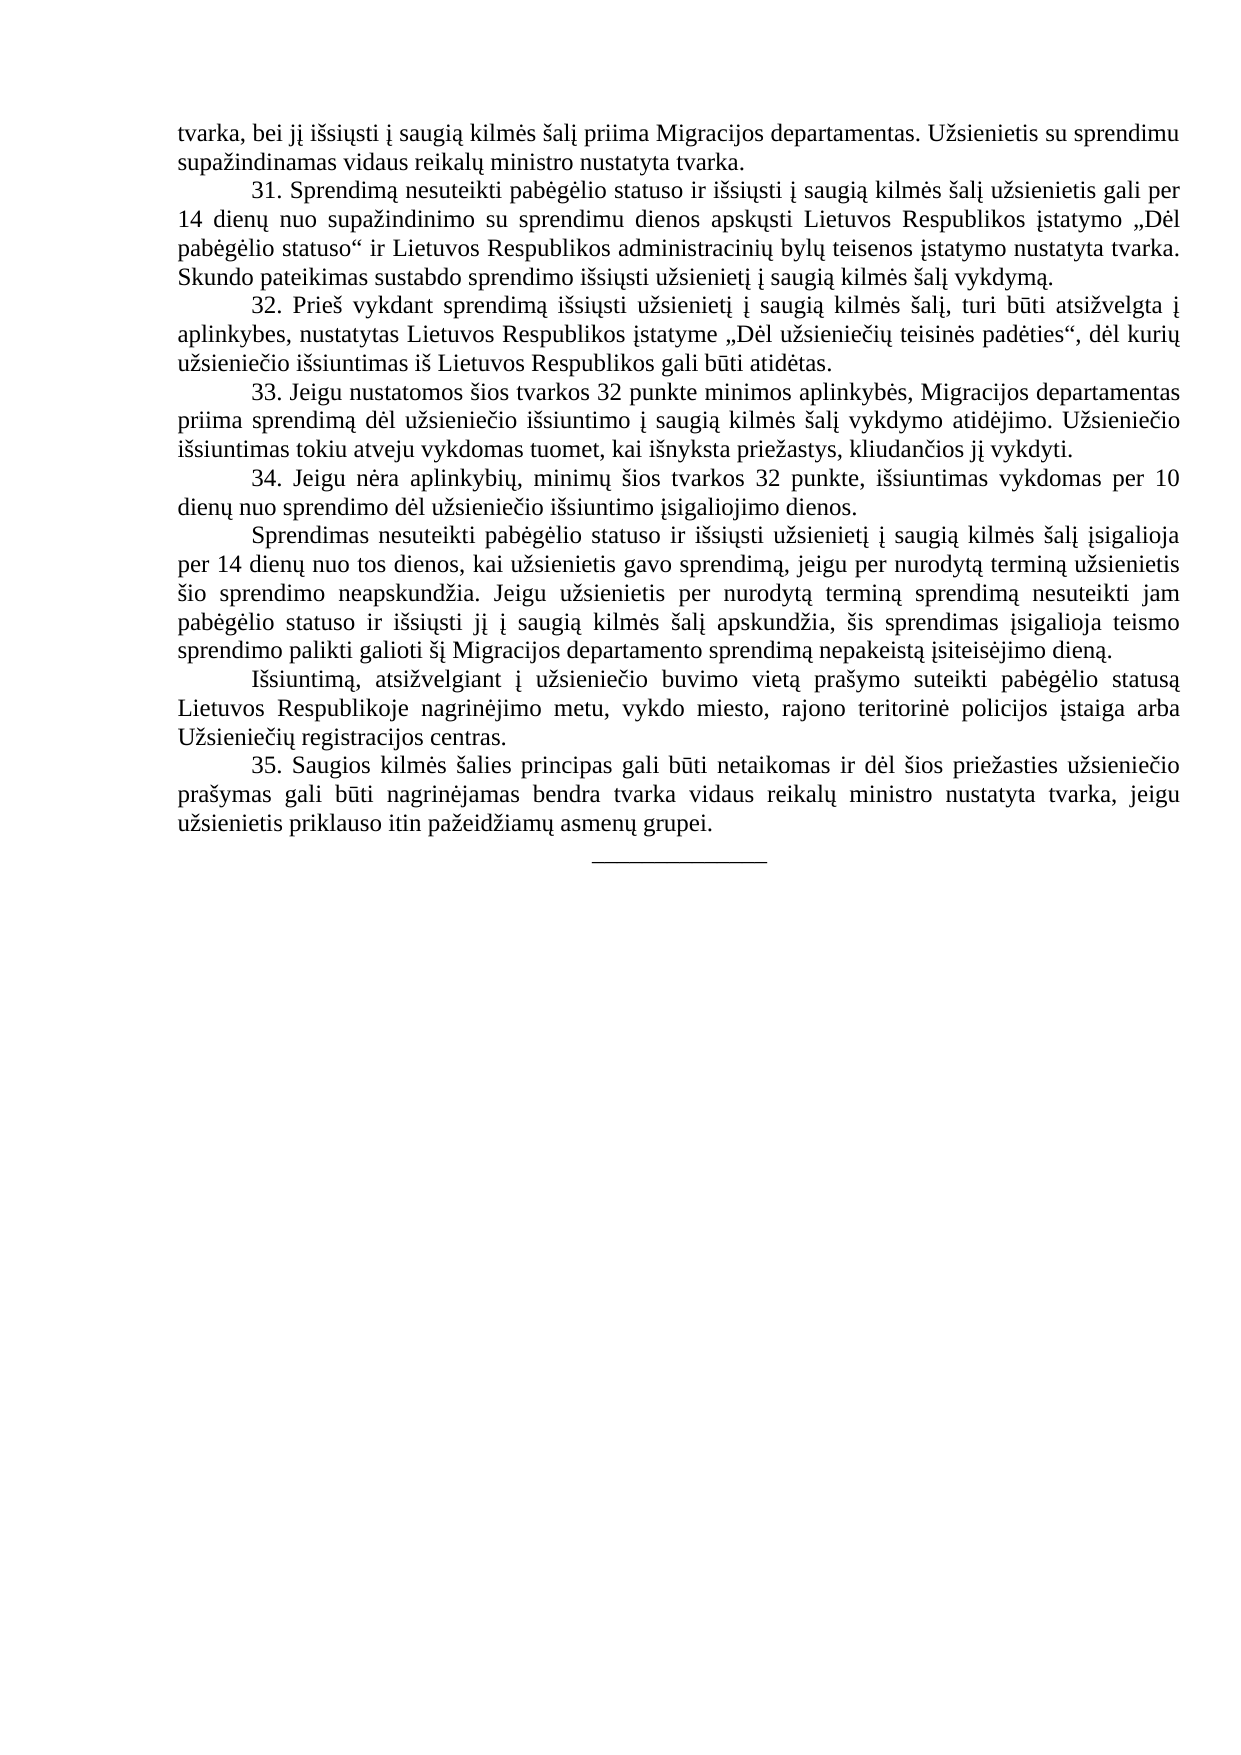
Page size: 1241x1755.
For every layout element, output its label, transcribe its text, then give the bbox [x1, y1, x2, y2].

text Išsiuntimą, atsižvelgiant į užsieniečio buvimo vietą prašymo suteikti pabėgėlio statusą Lietuvos Respublikoje nagrinėjimo metu, vykdo miesto, rajono teritorinė policijos įstaiga arba Užsieniečių registracijos centras. [177, 664, 1181, 751]
text ______________ [177, 837, 1181, 866]
text 33. Jeigu nustatomos šios tvarkos 32 punkte minimos aplinkybės, Migracijos departamentas priima sprendimą dėl užsieniečio išsiuntimo į saugią kilmės šalį vykdymo atidėjimo. Užsieniečio išsiuntimas tokiu atveju vykdomas tuomet, kai išnyksta priežastys, kliudančios jį vykdyti. [177, 377, 1181, 463]
text 31. Sprendimą nesuteikti pabėgėlio statuso ir išsiųsti į saugią kilmės šalį užsienietis gali per 14 dienų nuo supažindinimo su sprendimu dienos apskųsti Lietuvos Respublikos įstatymo „Dėl pabėgėlio statuso“ ir Lietuvos Respublikos administracinių bylų teisenos įstatymo nustatyta tvarka. Skundo pateikimas sustabdo sprendimo išsiųsti užsienietį į saugią kilmės šalį vykdymą. [177, 176, 1181, 291]
text tvarka, bei jį išsiųsti į saugią kilmės šalį priima Migracijos departamentas. Užsienietis su sprendimu supažindinamas vidaus reikalų ministro nustatyta tvarka. [177, 118, 1181, 176]
text 34. Jeigu nėra aplinkybių, minimų šios tvarkos 32 punkte, išsiuntimas vykdomas per 10 dienų nuo sprendimo dėl užsieniečio išsiuntimo įsigaliojimo dienos. [177, 463, 1181, 521]
text Sprendimas nesuteikti pabėgėlio statuso ir išsiųsti užsienietį į saugią kilmės šalį įsigalioja per 14 dienų nuo tos dienos, kai užsienietis gavo sprendimą, jeigu per nurodytą terminą užsienietis šio sprendimo neapskundžia. Jeigu užsienietis per nurodytą terminą sprendimą nesuteikti jam pabėgėlio statuso ir išsiųsti jį į saugią kilmės šalį apskundžia, šis sprendimas įsigalioja teismo sprendimo palikti galioti šį Migracijos departamento sprendimą nepakeistą įsiteisėjimo dieną. [177, 521, 1181, 664]
text 32. Prieš vykdant sprendimą išsiųsti užsienietį į saugią kilmės šalį, turi būti atsižvelgta į aplinkybes, nustatytas Lietuvos Respublikos įstatyme „Dėl užsieniečių teisinės padėties“, dėl kurių užsieniečio išsiuntimas iš Lietuvos Respublikos gali būti atidėtas. [177, 291, 1181, 377]
text 35. Saugios kilmės šalies principas gali būti netaikomas ir dėl šios priežasties užsieniečio prašymas gali būti nagrinėjamas bendra tvarka vidaus reikalų ministro nustatyta tvarka, jeigu užsienietis priklauso itin pažeidžiamų asmenų grupei. [177, 751, 1181, 837]
